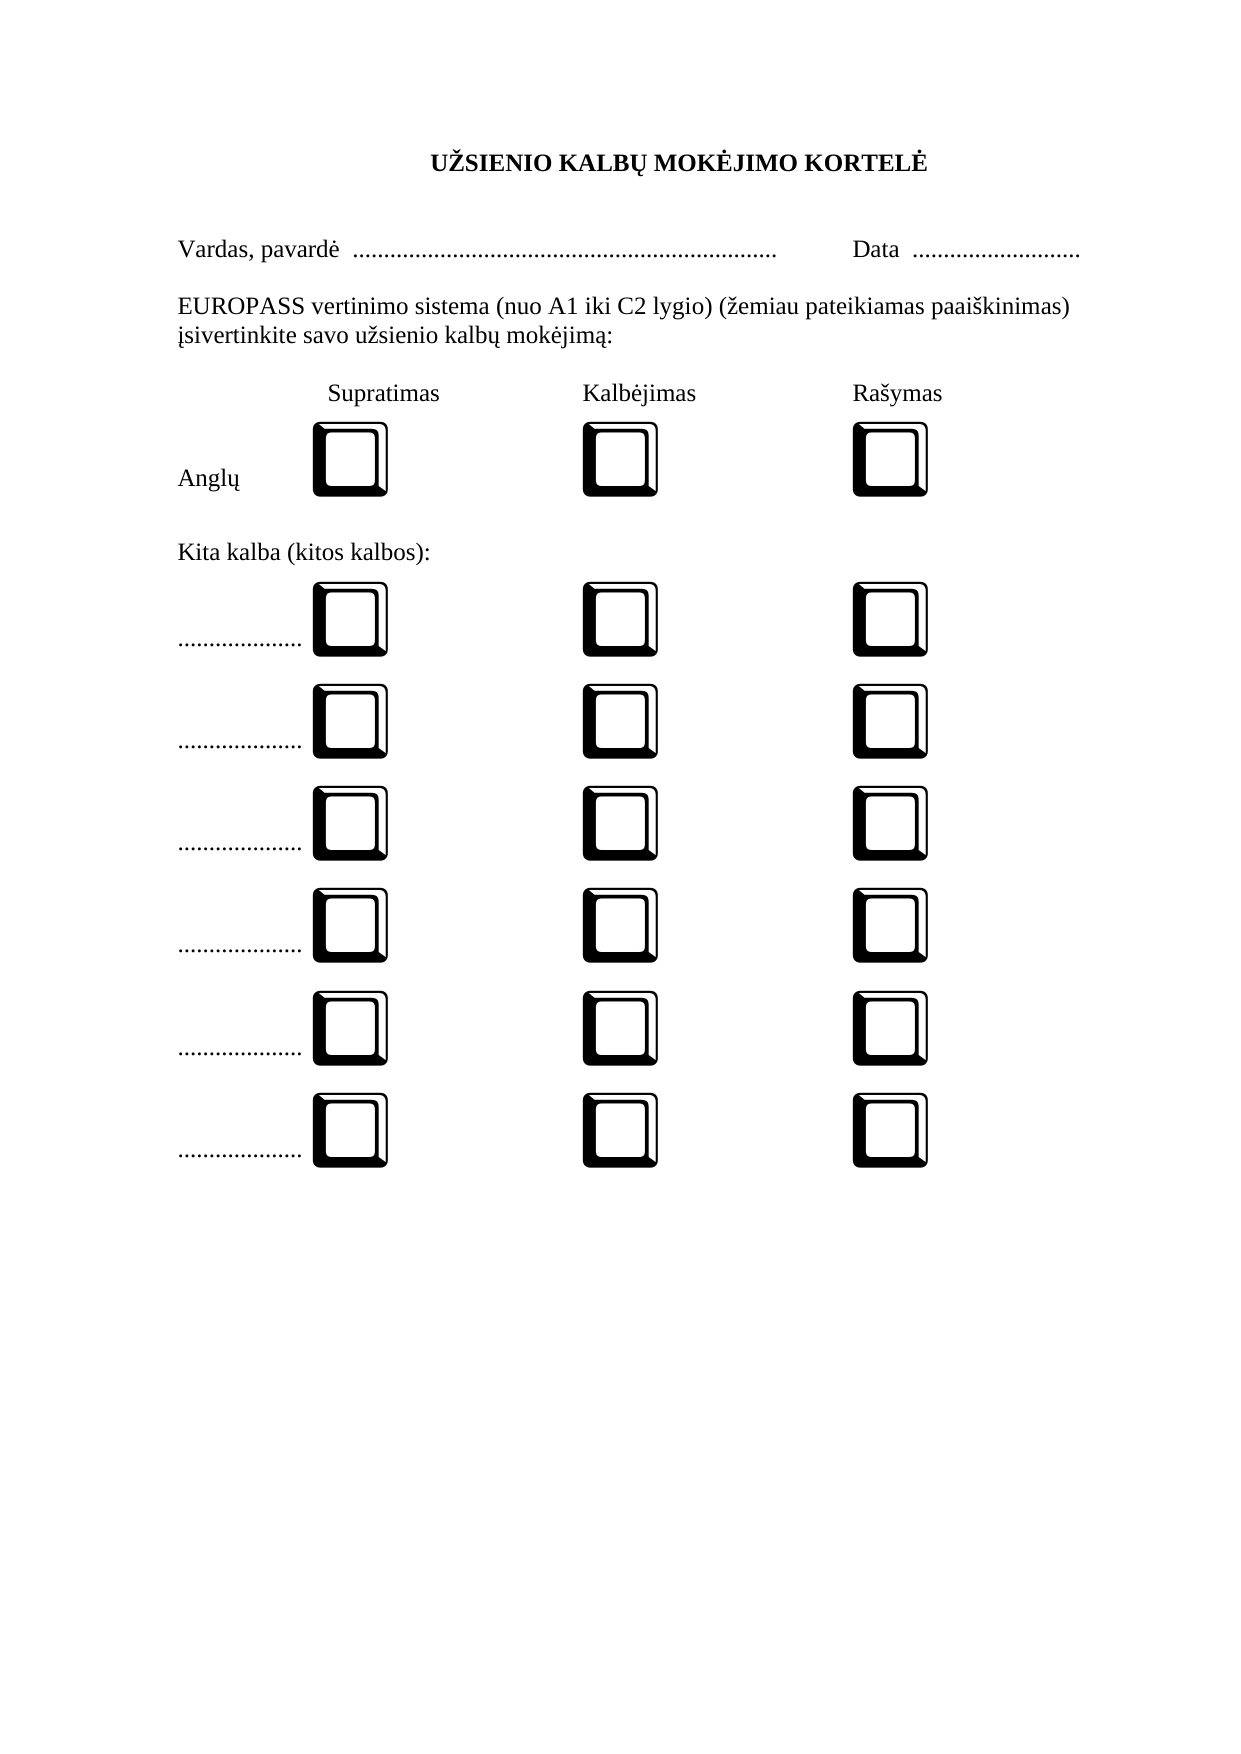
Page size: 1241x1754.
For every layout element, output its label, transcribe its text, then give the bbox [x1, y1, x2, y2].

text EUROPASS vertinimo sistema (nuo A1 iki C2 lygio) (žemiau pateikiamas paaiškinimas) įsivertinkite savo užsienio kalbų mokėjimą: [177, 291, 1181, 349]
text .................... ⃣ ⃣ ⃣ [177, 1077, 1181, 1179]
text UŽSIENIO KalbŲ mokėjimo kortelė [177, 148, 1181, 176]
text .................... ⃣ ⃣ ⃣ [177, 975, 1181, 1077]
text Kita kalba (kitos kalbos): [177, 537, 1181, 566]
text .................... ⃣ ⃣ ⃣ [177, 873, 1181, 975]
text .................... ⃣ ⃣ ⃣ [177, 668, 1181, 771]
text .................... ⃣ ⃣ ⃣ [177, 771, 1181, 873]
text Anglų ⃣ ⃣ ⃣ [177, 406, 1181, 509]
text Supratimas Kalbėjimas Rašymas [177, 378, 1181, 406]
text .................... ⃣ ⃣ ⃣ [177, 566, 1181, 668]
text Vardas, pavardė .................................................................... Data ........................... [177, 234, 1181, 263]
